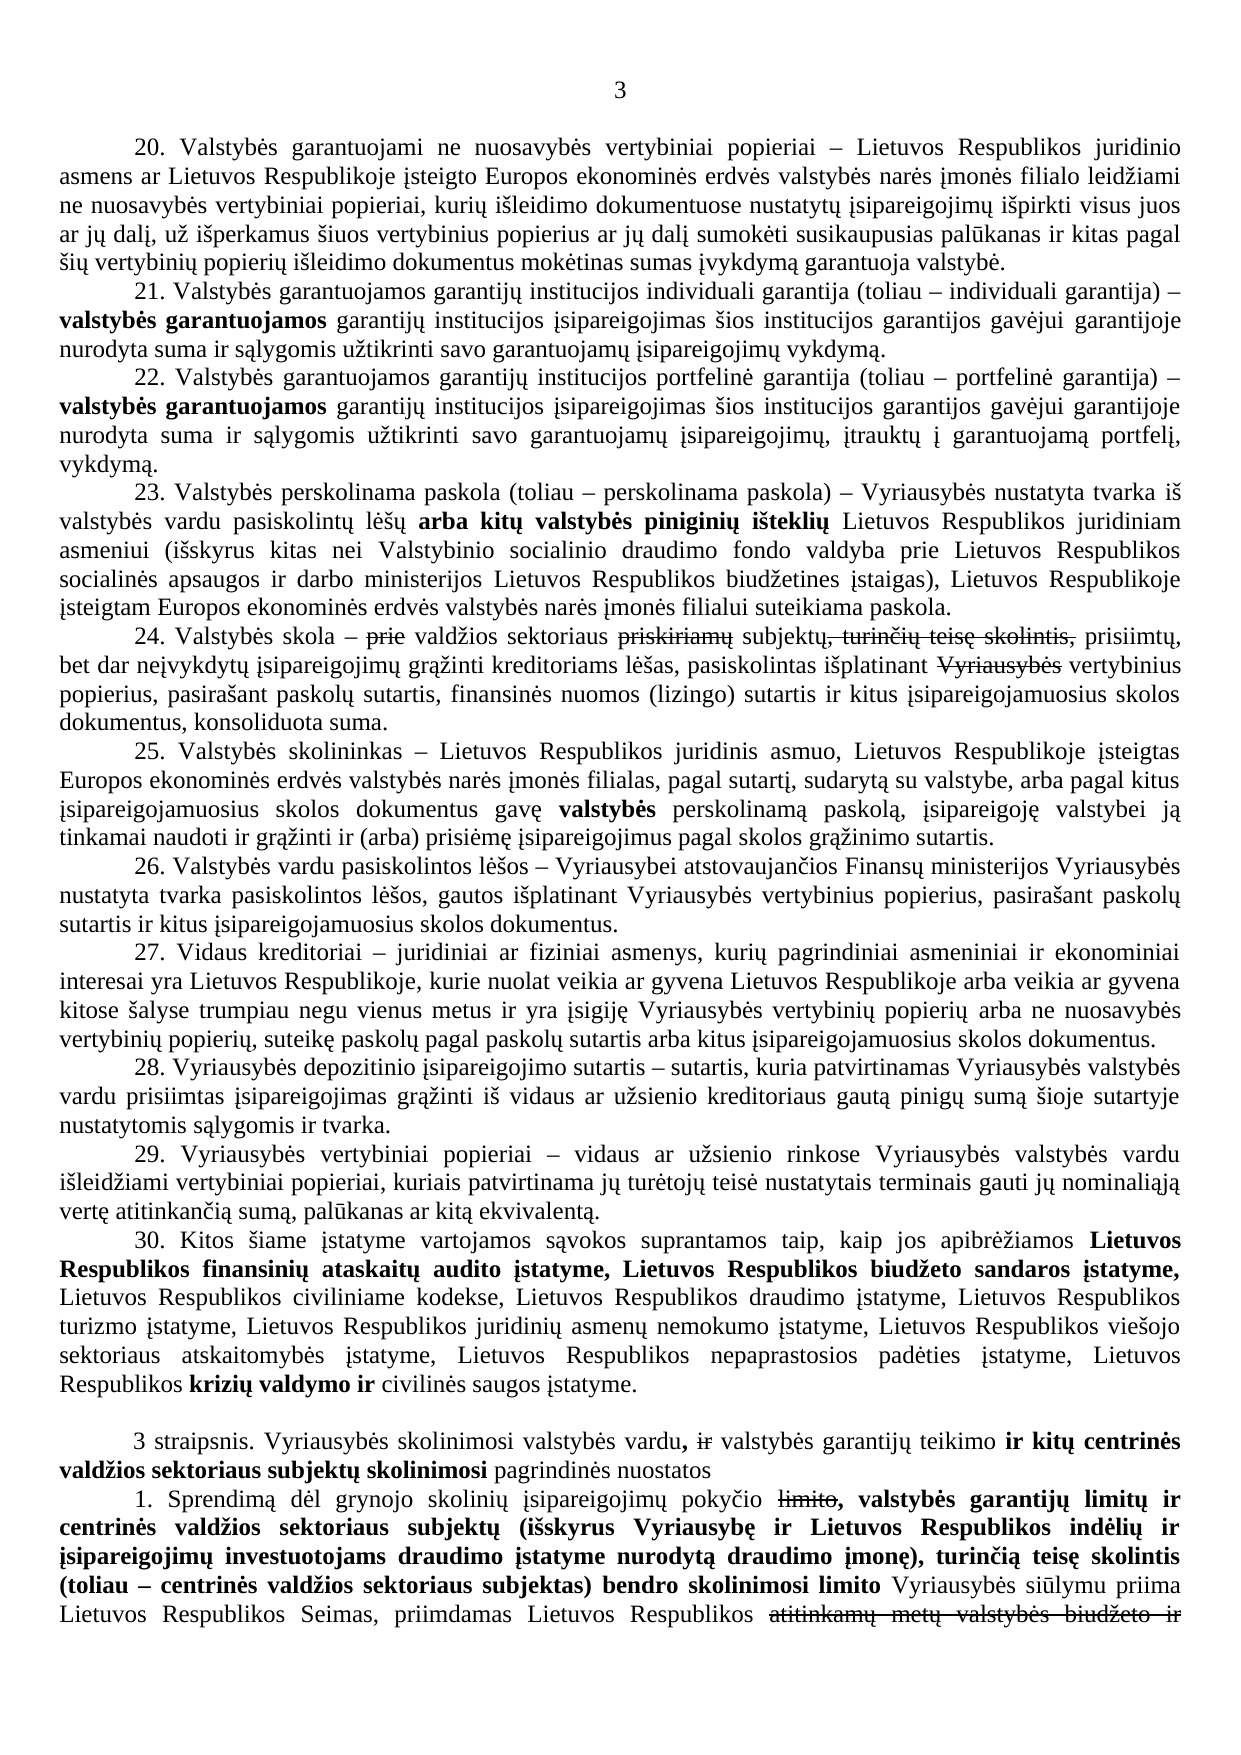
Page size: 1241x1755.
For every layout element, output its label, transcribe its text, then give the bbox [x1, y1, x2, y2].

text 22. Valstybės garantuojamos garantijų institucijos portfelinė garantija (toliau – portfelinė garantija) – valstybės garantuojamos garantijų institucijos įsipareigojimas šios institucijos garantijos gavėjui garantijoje nurodyta suma ir sąlygomis užtikrinti savo garantuojamų įsipareigojimų, įtrauktų į garantuojamą portfelį, vykdymą. [59, 362, 1181, 477]
text 30. Kitos šiame įstatyme vartojamos sąvokos suprantamos taip, kaip jos apibrėžiamos Lietuvos Respublikos finansinių ataskaitų audito įstatyme, Lietuvos Respublikos biudžeto sandaros įstatyme, Lietuvos Respublikos civiliniame kodekse, Lietuvos Respublikos draudimo įstatyme, Lietuvos Respublikos turizmo įstatyme, Lietuvos Respublikos juridinių asmenų nemokumo įstatyme, Lietuvos Respublikos viešojo sektoriaus atskaitomybės įstatyme, Lietuvos Respublikos nepaprastosios padėties įstatyme, Lietuvos Respublikos krizių valdymo ir civilinės saugos įstatyme. [59, 1225, 1181, 1397]
text 1. Sprendimą dėl grynojo skolinių įsipareigojimų pokyčio limito, valstybės garantijų limitų ir centrinės valdžios sektoriaus subjektų (išskyrus Vyriausybę ir Lietuvos Respublikos indėlių ir įsipareigojimų investuotojams draudimo įstatyme nurodytą draudimo įmonę), turinčią teisę skolintis (toliau – centrinės valdžios sektoriaus subjektas) bendro skolinimosi limito Vyriausybės siūlymu priima Lietuvos Respublikos Seimas, priimdamas Lietuvos Respublikos atitinkamų metų valstybės biudžeto ir [59, 1484, 1181, 1627]
text 27. Vidaus kreditoriai – juridiniai ar fiziniai asmenys, kurių pagrindiniai asmeniniai ir ekonominiai interesai yra Lietuvos Respublikoje, kurie nuolat veikia ar gyvena Lietuvos Respublikoje arba veikia ar gyvena kitose šalyse trumpiau negu vienus metus ir yra įsigiję Vyriausybės vertybinių popierių arba ne nuosavybės vertybinių popierių, suteikę paskolų pagal paskolų sutartis arba kitus įsipareigojamuosius skolos dokumentus. [59, 937, 1181, 1052]
text 26. Valstybės vardu pasiskolintos lėšos – Vyriausybei atstovaujančios Finansų ministerijos Vyriausybės nustatyta tvarka pasiskolintos lėšos, gautos išplatinant Vyriausybės vertybinius popierius, pasirašant paskolų sutartis ir kitus įsipareigojamuosius skolos dokumentus. [59, 851, 1181, 937]
text 24. Valstybės skola – prie valdžios sektoriaus priskiriamų subjektų, turinčių teisę skolintis, prisiimtų, bet dar neįvykdytų įsipareigojimų grąžinti kreditoriams lėšas, pasiskolintas išplatinant Vyriausybės vertybinius popierius, pasirašant paskolų sutartis, finansinės nuomos (lizingo) sutartis ir kitus įsipareigojamuosius skolos dokumentus, konsoliduota suma. [59, 621, 1181, 736]
text 21. Valstybės garantuojamos garantijų institucijos individuali garantija (toliau – individuali garantija) – valstybės garantuojamos garantijų institucijos įsipareigojimas šios institucijos garantijos gavėjui garantijoje nurodyta suma ir sąlygomis užtikrinti savo garantuojamų įsipareigojimų vykdymą. [59, 276, 1181, 362]
text 29. Vyriausybės vertybiniai popieriai – vidaus ar užsienio rinkose Vyriausybės valstybės vardu išleidžiami vertybiniai popieriai, kuriais patvirtinama jų turėtojų teisė nustatytais terminais gauti jų nominaliąją vertę atitinkančią sumą, palūkanas ar kitą ekvivalentą. [59, 1139, 1181, 1225]
text 25. Valstybės skolininkas – Lietuvos Respublikos juridinis asmuo, Lietuvos Respublikoje įsteigtas Europos ekonominės erdvės valstybės narės įmonės filialas, pagal sutartį, sudarytą su valstybe, arba pagal kitus įsipareigojamuosius skolos dokumentus gavę valstybės perskolinamą paskolą, įsipareigoję valstybei ją tinkamai naudoti ir grąžinti ir (arba) prisiėmę įsipareigojimus pagal skolos grąžinimo sutartis. [59, 736, 1181, 851]
text 3 straipsnis. Vyriausybės skolinimosi valstybės vardu, ir valstybės garantijų teikimo ir kitų centrinės valdžios sektoriaus subjektų skolinimosi pagrindinės nuostatos [59, 1426, 1181, 1484]
text 28. Vyriausybės depozitinio įsipareigojimo sutartis – sutartis, kuria patvirtinamas Vyriausybės valstybės vardu prisiimtas įsipareigojimas grąžinti iš vidaus ar užsienio kreditoriaus gautą pinigų sumą šioje sutartyje nustatytomis sąlygomis ir tvarka. [59, 1052, 1181, 1139]
text 23. Valstybės perskolinama paskola (toliau – perskolinama paskola) – Vyriausybės nustatyta tvarka iš valstybės vardu pasiskolintų lėšų arba kitų valstybės piniginių išteklių Lietuvos Respublikos juridiniam asmeniui (išskyrus kitas nei Valstybinio socialinio draudimo fondo valdyba prie Lietuvos Respublikos socialinės apsaugos ir darbo ministerijos Lietuvos Respublikos biudžetines įstaigas), Lietuvos Respublikoje įsteigtam Europos ekonominės erdvės valstybės narės įmonės filialui suteikiama paskola. [59, 477, 1181, 621]
text 20. Valstybės garantuojami ne nuosavybės vertybiniai popieriai – Lietuvos Respublikos juridinio asmens ar Lietuvos Respublikoje įsteigto Europos ekonominės erdvės valstybės narės įmonės filialo leidžiami ne nuosavybės vertybiniai popieriai, kurių išleidimo dokumentuose nustatytų įsipareigojimų išpirkti visus juos ar jų dalį, už išperkamus šiuos vertybinius popierius ar jų dalį sumokėti susikaupusias palūkanas ir kitas pagal šių vertybinių popierių išleidimo dokumentus mokėtinas sumas įvykdymą garantuoja valstybė. [59, 132, 1181, 276]
